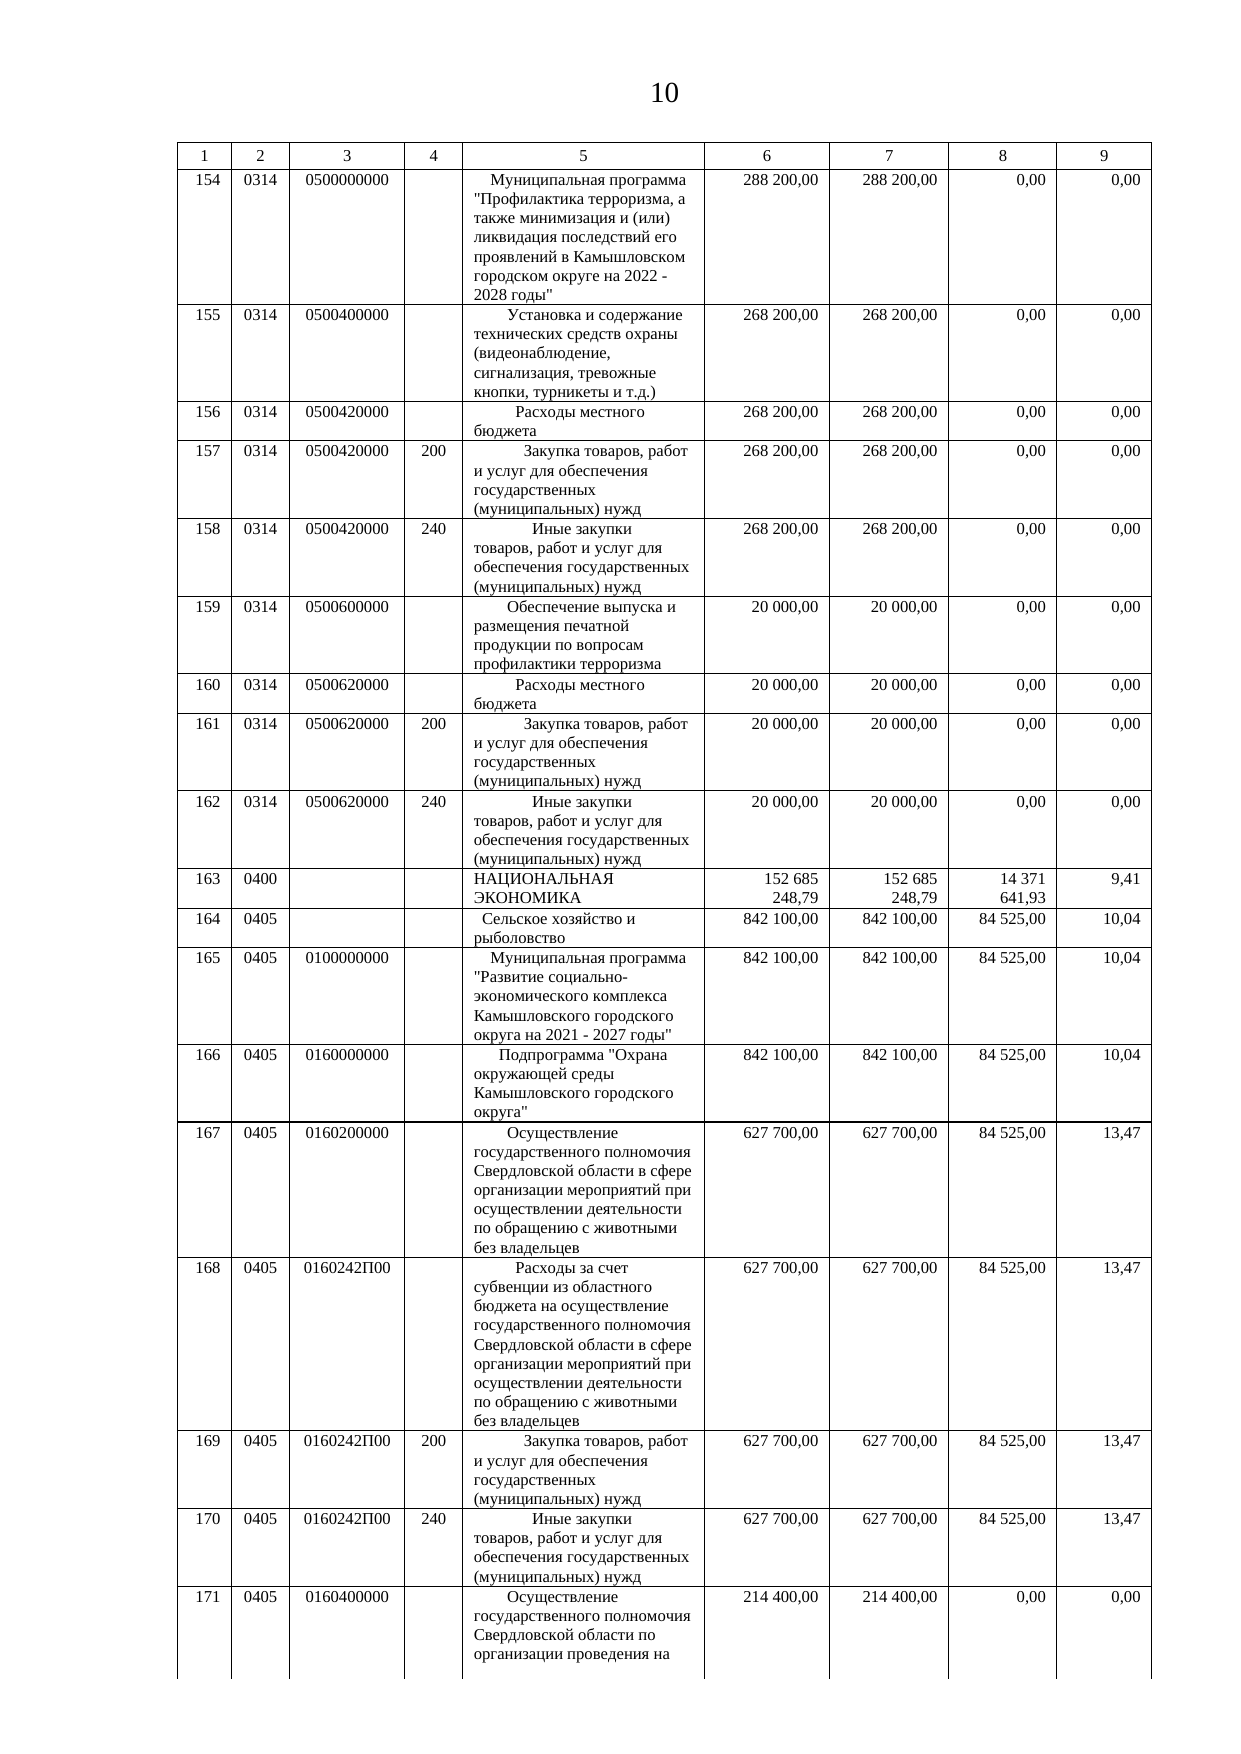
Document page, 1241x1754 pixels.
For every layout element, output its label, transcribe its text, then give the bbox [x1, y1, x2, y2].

table_cell 158 [178, 519, 231, 596]
table_cell 268 200,00 [830, 519, 948, 596]
table_cell [405, 1587, 462, 1679]
table_cell 627 700,00 [705, 1509, 829, 1586]
table_cell Расходы местного бюджета [463, 674, 704, 713]
table_cell 84 525,00 [949, 1123, 1056, 1257]
table_cell 627 700,00 [830, 1258, 948, 1430]
table_cell 14 371 641,93 [949, 869, 1056, 907]
table_header 6 [705, 143, 829, 169]
table_cell 627 700,00 [705, 1258, 829, 1430]
table_cell Иные закупки товаров, работ и услуг для обеспечения государственных (муниципальных) нужд [463, 791, 704, 868]
table_cell 161 [178, 714, 231, 790]
table_cell 0,00 [949, 305, 1056, 401]
table_cell 0,00 [949, 714, 1056, 790]
table_cell 13,47 [1057, 1431, 1151, 1508]
table_cell 20 000,00 [705, 597, 829, 673]
table_cell [405, 1123, 462, 1257]
table_cell Сельское хозяйство и рыболовство [463, 909, 704, 947]
table_cell 9,41 [1057, 869, 1151, 907]
table_cell 0405 [232, 1258, 289, 1430]
table_cell 288 200,00 [705, 170, 829, 304]
table_cell 0160242П00 [290, 1431, 404, 1508]
table_cell 84 525,00 [949, 948, 1056, 1044]
table_cell 200 [405, 1431, 462, 1508]
table_cell 162 [178, 791, 231, 868]
table_cell 0314 [232, 519, 289, 596]
table_cell 0,00 [1057, 597, 1151, 673]
table_cell 165 [178, 948, 231, 1044]
table_cell 0,00 [1057, 674, 1151, 713]
table_cell 627 700,00 [705, 1123, 829, 1257]
table_cell 627 700,00 [830, 1509, 948, 1586]
table_cell 84 525,00 [949, 1258, 1056, 1430]
table_cell 169 [178, 1431, 231, 1508]
table_cell 0405 [232, 909, 289, 947]
table_cell Осуществление государственного полномочия Свердловской области в сфере организации мероприятий при осуществлении деятельности по обращению с животными без владельцев [463, 1123, 704, 1257]
table_cell 167 [178, 1123, 231, 1257]
table_cell 240 [405, 791, 462, 868]
table_cell [405, 402, 462, 440]
table_cell 200 [405, 441, 462, 518]
table_header 4 [405, 143, 462, 169]
table_cell 0,00 [949, 402, 1056, 440]
table_cell Осуществление государственного полномочия Свердловской области по организации проведения на [463, 1587, 704, 1679]
table_cell 0405 [232, 1123, 289, 1257]
table_cell 0314 [232, 674, 289, 713]
table_cell 0405 [232, 1587, 289, 1679]
table_cell 0,00 [949, 1587, 1056, 1679]
table_cell [405, 597, 462, 673]
table_cell 0500420000 [290, 441, 404, 518]
table_cell Установка и содержание технических средств охраны (видеонаблюдение, сигнализация, тревожные кнопки, турникеты и т.д.) [463, 305, 704, 401]
table_cell 20 000,00 [705, 714, 829, 790]
table_cell 268 200,00 [705, 305, 829, 401]
table_cell 268 200,00 [830, 305, 948, 401]
table_cell [290, 869, 404, 907]
table_cell 0,00 [949, 170, 1056, 304]
table_cell 268 200,00 [830, 441, 948, 518]
table_cell 0,00 [949, 597, 1056, 673]
table_cell Муниципальная программа "Развитие социально-экономического комплекса Камышловского городского округа на 2021 - 2027 годы" [463, 948, 704, 1044]
table_cell 157 [178, 441, 231, 518]
table_cell 0500420000 [290, 402, 404, 440]
table_cell 84 525,00 [949, 1509, 1056, 1586]
table_cell 214 400,00 [830, 1587, 948, 1679]
table_cell 0314 [232, 597, 289, 673]
table_cell Иные закупки товаров, работ и услуг для обеспечения государственных (муниципальных) нужд [463, 519, 704, 596]
table_cell Закупка товаров, работ и услуг для обеспечения государственных (муниципальных) нужд [463, 714, 704, 790]
table_cell 0405 [232, 1045, 289, 1121]
table_cell 0500420000 [290, 519, 404, 596]
table_cell 842 100,00 [705, 1045, 829, 1121]
table_cell 0,00 [1057, 441, 1151, 518]
table_header 3 [290, 143, 404, 169]
table_cell 0,00 [949, 519, 1056, 596]
table_cell 0,00 [1057, 1587, 1151, 1679]
table_cell 240 [405, 519, 462, 596]
table_cell 10,04 [1057, 909, 1151, 947]
table_cell 0314 [232, 305, 289, 401]
table_cell 842 100,00 [705, 948, 829, 1044]
table_cell 84 525,00 [949, 909, 1056, 947]
table_header 8 [949, 143, 1056, 169]
table_cell 20 000,00 [830, 674, 948, 713]
table_cell 0500400000 [290, 305, 404, 401]
table_cell Иные закупки товаров, работ и услуг для обеспечения государственных (муниципальных) нужд [463, 1509, 704, 1586]
table_cell 166 [178, 1045, 231, 1121]
table_cell 268 200,00 [705, 519, 829, 596]
table_cell 0,00 [949, 441, 1056, 518]
table_cell Закупка товаров, работ и услуг для обеспечения государственных (муниципальных) нужд [463, 1431, 704, 1508]
table_cell 152 685 248,79 [705, 869, 829, 907]
table_cell 13,47 [1057, 1123, 1151, 1257]
table_cell 0,00 [1057, 791, 1151, 868]
table_cell 20 000,00 [830, 791, 948, 868]
table_cell 156 [178, 402, 231, 440]
table_cell 0160000000 [290, 1045, 404, 1121]
table_cell 0160242П00 [290, 1509, 404, 1586]
table_cell 20 000,00 [830, 714, 948, 790]
table_cell 13,47 [1057, 1509, 1151, 1586]
table_cell 84 525,00 [949, 1045, 1056, 1121]
table_cell [405, 909, 462, 947]
table_cell [405, 170, 462, 304]
table_cell 0500620000 [290, 714, 404, 790]
table_cell НАЦИОНАЛЬНАЯ ЭКОНОМИКА [463, 869, 704, 907]
table_cell 0314 [232, 402, 289, 440]
table_cell Расходы местного бюджета [463, 402, 704, 440]
table_cell 842 100,00 [830, 909, 948, 947]
table_header 1 [178, 143, 231, 169]
table_cell Муниципальная программа "Профилактика терроризма, а также минимизация и (или) ликвидация последствий его проявлений в Камышловском городском округе на 2022 - 2028 годы" [463, 170, 704, 304]
table_cell 0314 [232, 170, 289, 304]
table_cell 0,00 [1057, 402, 1151, 440]
table_cell [405, 674, 462, 713]
table_cell Закупка товаров, работ и услуг для обеспечения государственных (муниципальных) нужд [463, 441, 704, 518]
table_cell 0,00 [949, 674, 1056, 713]
table_cell 268 200,00 [705, 402, 829, 440]
table_cell 0314 [232, 714, 289, 790]
table_cell 0500620000 [290, 791, 404, 868]
table_cell 627 700,00 [830, 1431, 948, 1508]
table_cell 842 100,00 [830, 948, 948, 1044]
table_cell [290, 909, 404, 947]
table_cell [405, 305, 462, 401]
table_cell 842 100,00 [830, 1045, 948, 1121]
table_cell 0405 [232, 1431, 289, 1508]
table_cell 0,00 [1057, 714, 1151, 790]
table_header 5 [463, 143, 704, 169]
table_cell [405, 948, 462, 1044]
table_cell 240 [405, 1509, 462, 1586]
table_cell 10,04 [1057, 1045, 1151, 1121]
table_cell 0400 [232, 869, 289, 907]
table_header 9 [1057, 143, 1151, 169]
table_cell [405, 1045, 462, 1121]
table_cell 0314 [232, 791, 289, 868]
table_cell [405, 869, 462, 907]
table_cell 168 [178, 1258, 231, 1430]
table_cell 0314 [232, 441, 289, 518]
table_cell 84 525,00 [949, 1431, 1056, 1508]
table_cell 171 [178, 1587, 231, 1679]
table_header 7 [830, 143, 948, 169]
table_cell Подпрограмма "Охрана окружающей среды Камышловского городского округа" [463, 1045, 704, 1121]
table_cell 288 200,00 [830, 170, 948, 304]
table_cell 10,04 [1057, 948, 1151, 1044]
table_cell 0500600000 [290, 597, 404, 673]
table_cell 0,00 [1057, 519, 1151, 596]
table_cell 0405 [232, 948, 289, 1044]
table_cell 214 400,00 [705, 1587, 829, 1679]
table_cell 0,00 [1057, 305, 1151, 401]
table_cell 842 100,00 [705, 909, 829, 947]
table_cell 0160200000 [290, 1123, 404, 1257]
table_cell 20 000,00 [705, 791, 829, 868]
table_cell 163 [178, 869, 231, 907]
table_cell 0500620000 [290, 674, 404, 713]
table_cell 200 [405, 714, 462, 790]
table_cell 627 700,00 [830, 1123, 948, 1257]
table_cell 170 [178, 1509, 231, 1586]
table_cell 152 685 248,79 [830, 869, 948, 907]
table_cell Расходы за счет субвенции из областного бюджета на осуществление государственного полномочия Свердловской области в сфере организации мероприятий при осуществлении деятельности по обращению с животными без владельцев [463, 1258, 704, 1430]
table_cell 0100000000 [290, 948, 404, 1044]
table_cell 268 200,00 [830, 402, 948, 440]
table_cell 164 [178, 909, 231, 947]
table_cell 268 200,00 [705, 441, 829, 518]
table_cell 0160242П00 [290, 1258, 404, 1430]
table_cell 154 [178, 170, 231, 304]
table_cell 159 [178, 597, 231, 673]
table_cell 160 [178, 674, 231, 713]
table_cell Обеспечение выпуска и размещения печатной продукции по вопросам профилактики терроризма [463, 597, 704, 673]
table_cell 20 000,00 [830, 597, 948, 673]
table_cell 0,00 [1057, 170, 1151, 304]
table_cell 0405 [232, 1509, 289, 1586]
table_cell 0500000000 [290, 170, 404, 304]
table_cell 627 700,00 [705, 1431, 829, 1508]
table_cell 20 000,00 [705, 674, 829, 713]
table_cell 155 [178, 305, 231, 401]
table_cell 13,47 [1057, 1258, 1151, 1430]
table_cell 0,00 [949, 791, 1056, 868]
table_header 2 [232, 143, 289, 169]
table_cell 0160400000 [290, 1587, 404, 1679]
table_cell [405, 1258, 462, 1430]
